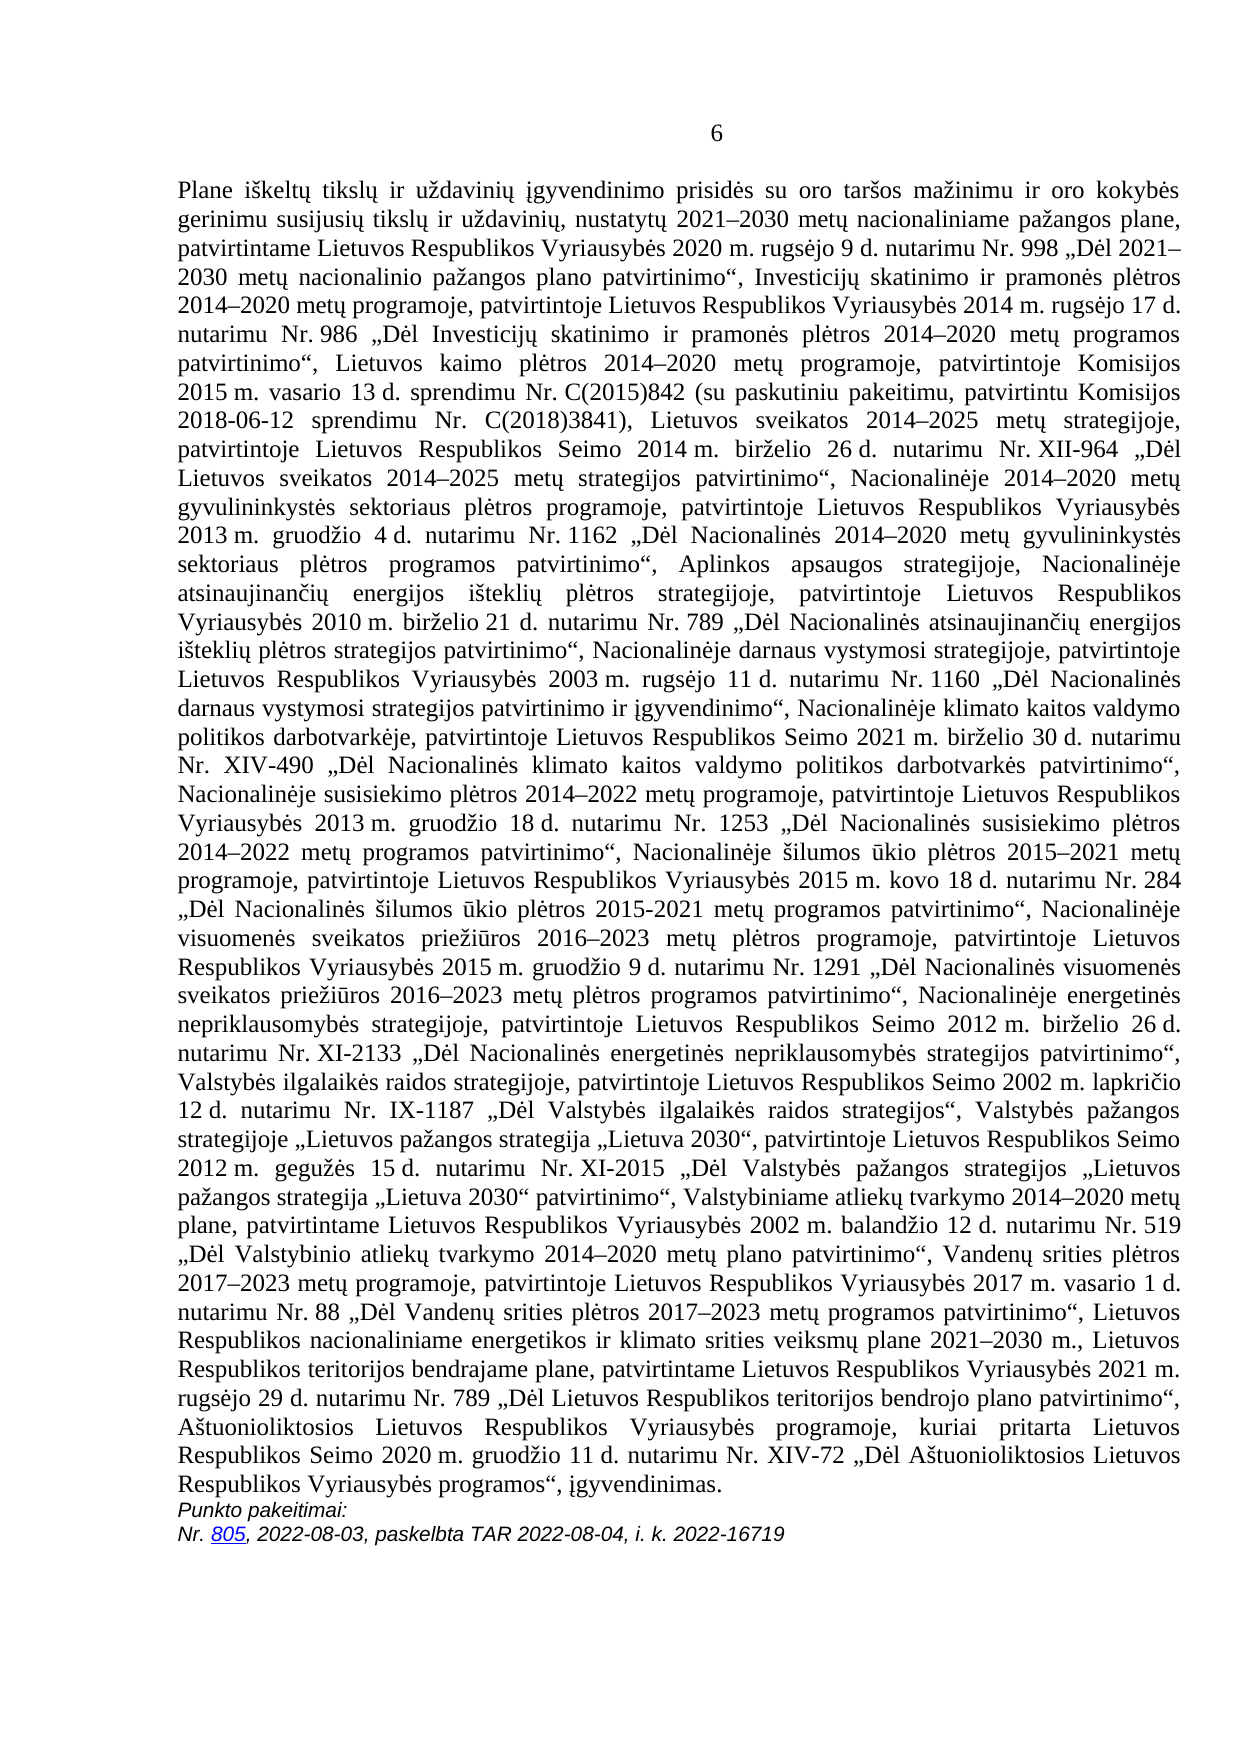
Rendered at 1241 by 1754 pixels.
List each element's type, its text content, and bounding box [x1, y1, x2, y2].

text Nr. 805, 2022-08-03, paskelbta TAR 2022-08-04, i. k. 2022-16719 [177, 1522, 1181, 1546]
text Plane iškeltų tikslų ir uždavinių įgyvendinimo prisidės su oro taršos mažinimu ir oro kokybės gerinimu susijusių tikslų ir uždavinių, nustatytų 2021–2030 metų nacionaliniame pažangos plane, patvirtintame Lietuvos Respublikos Vyriausybės 2020 m. rugsėjo 9 d. nutarimu Nr. 998 „Dėl 2021–2030 metų nacionalinio pažangos plano patvirtinimo“, Investicijų skatinimo ir pramonės plėtros 2014–2020 metų programoje, patvirtintoje Lietuvos Respublikos Vyriausybės 2014 m. rugsėjo 17 d. nutarimu Nr. 986 „Dėl Investicijų skatinimo ir pramonės plėtros 2014–2020 metų programos patvirtinimo“, Lietuvos kaimo plėtros 2014–2020 metų programoje, patvirtintoje Komisijos 2015 m. vasario 13 d. sprendimu Nr. C(2015)842 (su paskutiniu pakeitimu, patvirtintu Komisijos 2018-06-12 sprendimu Nr. C(2018)3841), Lietuvos sveikatos 2014–2025 metų strategijoje, patvirtintoje Lietuvos Respublikos Seimo 2014 m. birželio 26 d. nutarimu Nr. XII-964 „Dėl Lietuvos sveikatos 2014–2025 metų strategijos patvirtinimo“, Nacionalinėje 2014–2020 metų gyvulininkystės sektoriaus plėtros programoje, patvirtintoje Lietuvos Respublikos Vyriausybės 2013 m. gruodžio 4 d. nutarimu Nr. 1162 „Dėl Nacionalinės 2014–2020 metų gyvulininkystės sektoriaus plėtros programos patvirtinimo“, Aplinkos apsaugos strategijoje, Nacionalinėje atsinaujinančių energijos išteklių plėtros strategijoje, patvirtintoje Lietuvos Respublikos Vyriausybės 2010 m. birželio 21 d. nutarimu Nr. 789 „Dėl Nacionalinės atsinaujinančių energijos išteklių plėtros strategijos patvirtinimo“, Nacionalinėje darnaus vystymosi strategijoje, patvirtintoje Lietuvos Respublikos Vyriausybės 2003 m. rugsėjo 11 d. nutarimu Nr. 1160 „Dėl Nacionalinės darnaus vystymosi strategijos patvirtinimo ir įgyvendinimo“, Nacionalinėje klimato kaitos valdymo politikos darbotvarkėje, patvirtintoje Lietuvos Respublikos Seimo 2021 m. birželio 30 d. nutarimu Nr. XIV-490 „Dėl Nacionalinės klimato kaitos valdymo politikos darbotvarkės patvirtinimo“, Nacionalinėje susisiekimo plėtros 2014–2022 metų programoje, patvirtintoje Lietuvos Respublikos Vyriausybės 2013 m. gruodžio 18 d. nutarimu Nr. 1253 „Dėl Nacionalinės susisiekimo plėtros 2014–2022 metų programos patvirtinimo“, Nacionalinėje šilumos ūkio plėtros 2015–2021 metų programoje, patvirtintoje Lietuvos Respublikos Vyriausybės 2015 m. kovo 18 d. nutarimu Nr. 284 „Dėl Nacionalinės šilumos ūkio plėtros 2015-2021 metų programos patvirtinimo“, Nacionalinėje visuomenės sveikatos priežiūros 2016–2023 metų plėtros programoje, patvirtintoje Lietuvos Respublikos Vyriausybės 2015 m. gruodžio 9 d. nutarimu Nr. 1291 „Dėl Nacionalinės visuomenės sveikatos priežiūros 2016–2023 metų plėtros programos patvirtinimo“, Nacionalinėje energetinės nepriklausomybės strategijoje, patvirtintoje Lietuvos Respublikos Seimo 2012 m. birželio 26 d. nutarimu Nr. XI-2133 „Dėl Nacionalinės energetinės nepriklausomybės strategijos patvirtinimo“, Valstybės ilgalaikės raidos strategijoje, patvirtintoje Lietuvos Respublikos Seimo 2002 m. lapkričio 12 d. nutarimu Nr. IX-1187 „Dėl Valstybės ilgalaikės raidos strategijos“, Valstybės pažangos strategijoje „Lietuvos pažangos strategija „Lietuva 2030“, patvirtintoje Lietuvos Respublikos Seimo 2012 m. gegužės 15 d. nutarimu Nr. XI-2015 „Dėl Valstybės pažangos strategijos „Lietuvos pažangos strategija „Lietuva 2030“ patvirtinimo“, Valstybiniame atliekų tvarkymo 2014–2020 metų plane, patvirtintame Lietuvos Respublikos Vyriausybės 2002 m. balandžio 12 d. nutarimu Nr. 519 „Dėl Valstybinio atliekų tvarkymo 2014–2020 metų plano patvirtinimo“, Vandenų srities plėtros 2017–2023 metų programoje, patvirtintoje Lietuvos Respublikos Vyriausybės 2017 m. vasario 1 d. nutarimu Nr. 88 „Dėl Vandenų srities plėtros 2017–2023 metų programos patvirtinimo“, Lietuvos Respublikos nacionaliniame energetikos ir klimato srities veiksmų plane 2021–2030 m., Lietuvos Respublikos teritorijos bendrajame plane, patvirtintame Lietuvos Respublikos Vyriausybės 2021 m. rugsėjo 29 d. nutarimu Nr. 789 „Dėl Lietuvos Respublikos teritorijos bendrojo plano patvirtinimo“, Aštuonioliktosios Lietuvos Respublikos Vyriausybės programoje, kuriai pritarta Lietuvos Respublikos Seimo 2020 m. gruodžio 11 d. nutarimu Nr. XIV-72 „Dėl Aštuonioliktosios Lietuvos Respublikos Vyriausybės programos“, įgyvendinimas. [177, 176, 1181, 1498]
text Punkto pakeitimai: [177, 1498, 1181, 1522]
